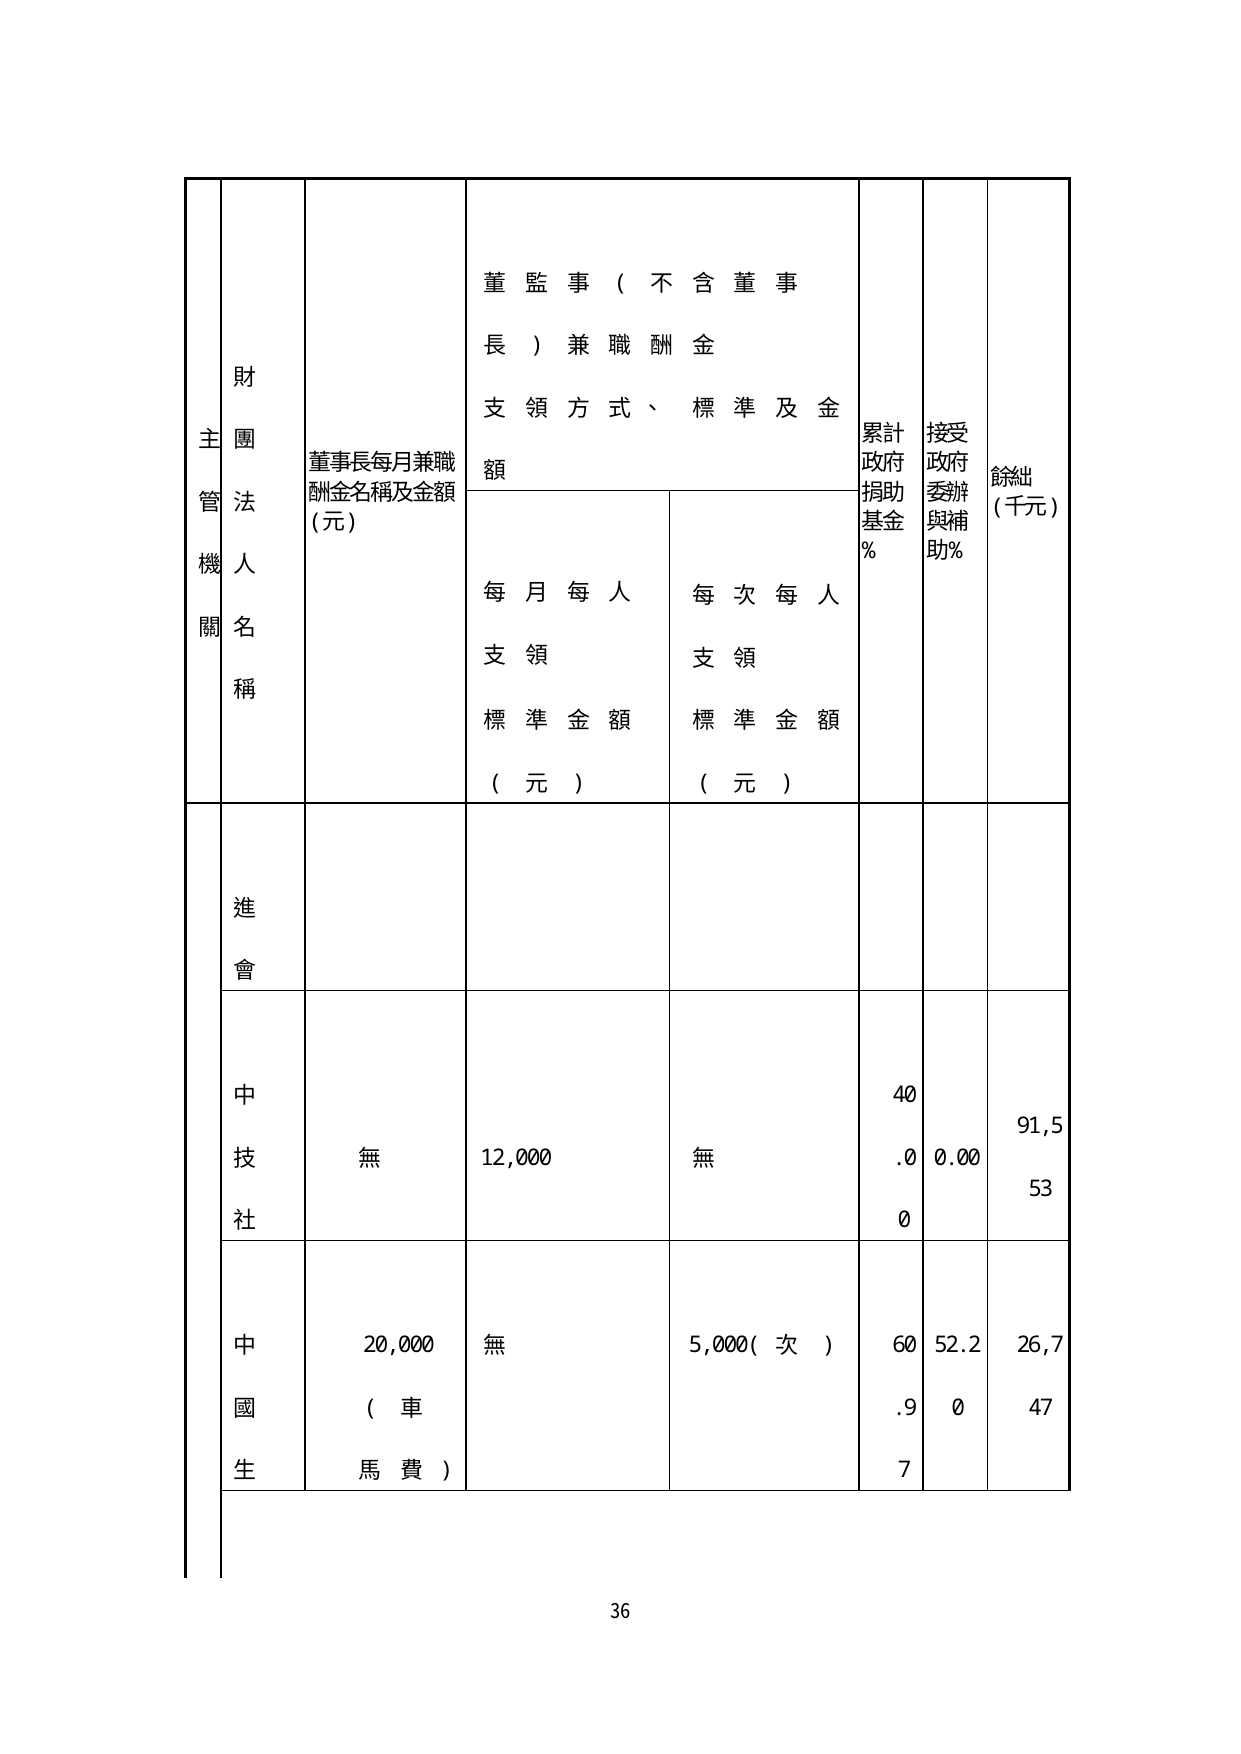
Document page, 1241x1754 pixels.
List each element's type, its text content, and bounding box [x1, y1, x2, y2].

table_header 財團法人名稱 [222, 180, 304, 802]
table_cell [924, 804, 987, 990]
table_cell 26,747 [988, 1241, 1068, 1490]
table_header 接受政府委辦與補助% [924, 180, 987, 802]
table_cell 12,000 [467, 991, 669, 1240]
table_cell [670, 804, 858, 990]
table_cell 20,000(車馬費) [306, 1241, 465, 1490]
table_cell [988, 804, 1068, 990]
table_cell 60.97 [860, 1241, 922, 1490]
table_cell 91,553 [988, 991, 1068, 1240]
table_header 主管機關 [187, 180, 220, 802]
table_cell [467, 804, 669, 990]
table_cell 40.00 [860, 991, 922, 1240]
table_cell 5,000(次) [670, 1241, 858, 1490]
table_header 董監事(不含董事長)兼職酬金 支領方式、標準及金額 [467, 180, 858, 490]
table_cell 中國生 [222, 1241, 304, 1490]
table_header 董事長每月兼職酬金名稱及金額(元) [306, 180, 465, 802]
table_cell 中技社 [222, 991, 304, 1240]
table_cell 無 [670, 991, 858, 1240]
table_cell [187, 804, 220, 1491]
table_cell [306, 804, 465, 990]
table_cell [860, 804, 922, 990]
table_cell 0.00 [924, 991, 987, 1240]
table_cell 52.20 [924, 1241, 987, 1490]
table_header 餘絀(千元) [988, 180, 1068, 802]
table_cell 無 [467, 1241, 669, 1490]
table_cell 每月每人支領 標準金額(元) [467, 491, 669, 802]
table_cell 每次每人支領 標準金額(元) [670, 491, 858, 802]
table_cell 進會 [222, 804, 304, 990]
table_cell 無 [306, 991, 465, 1240]
table_header 累計政府捐助基金% [860, 180, 922, 802]
